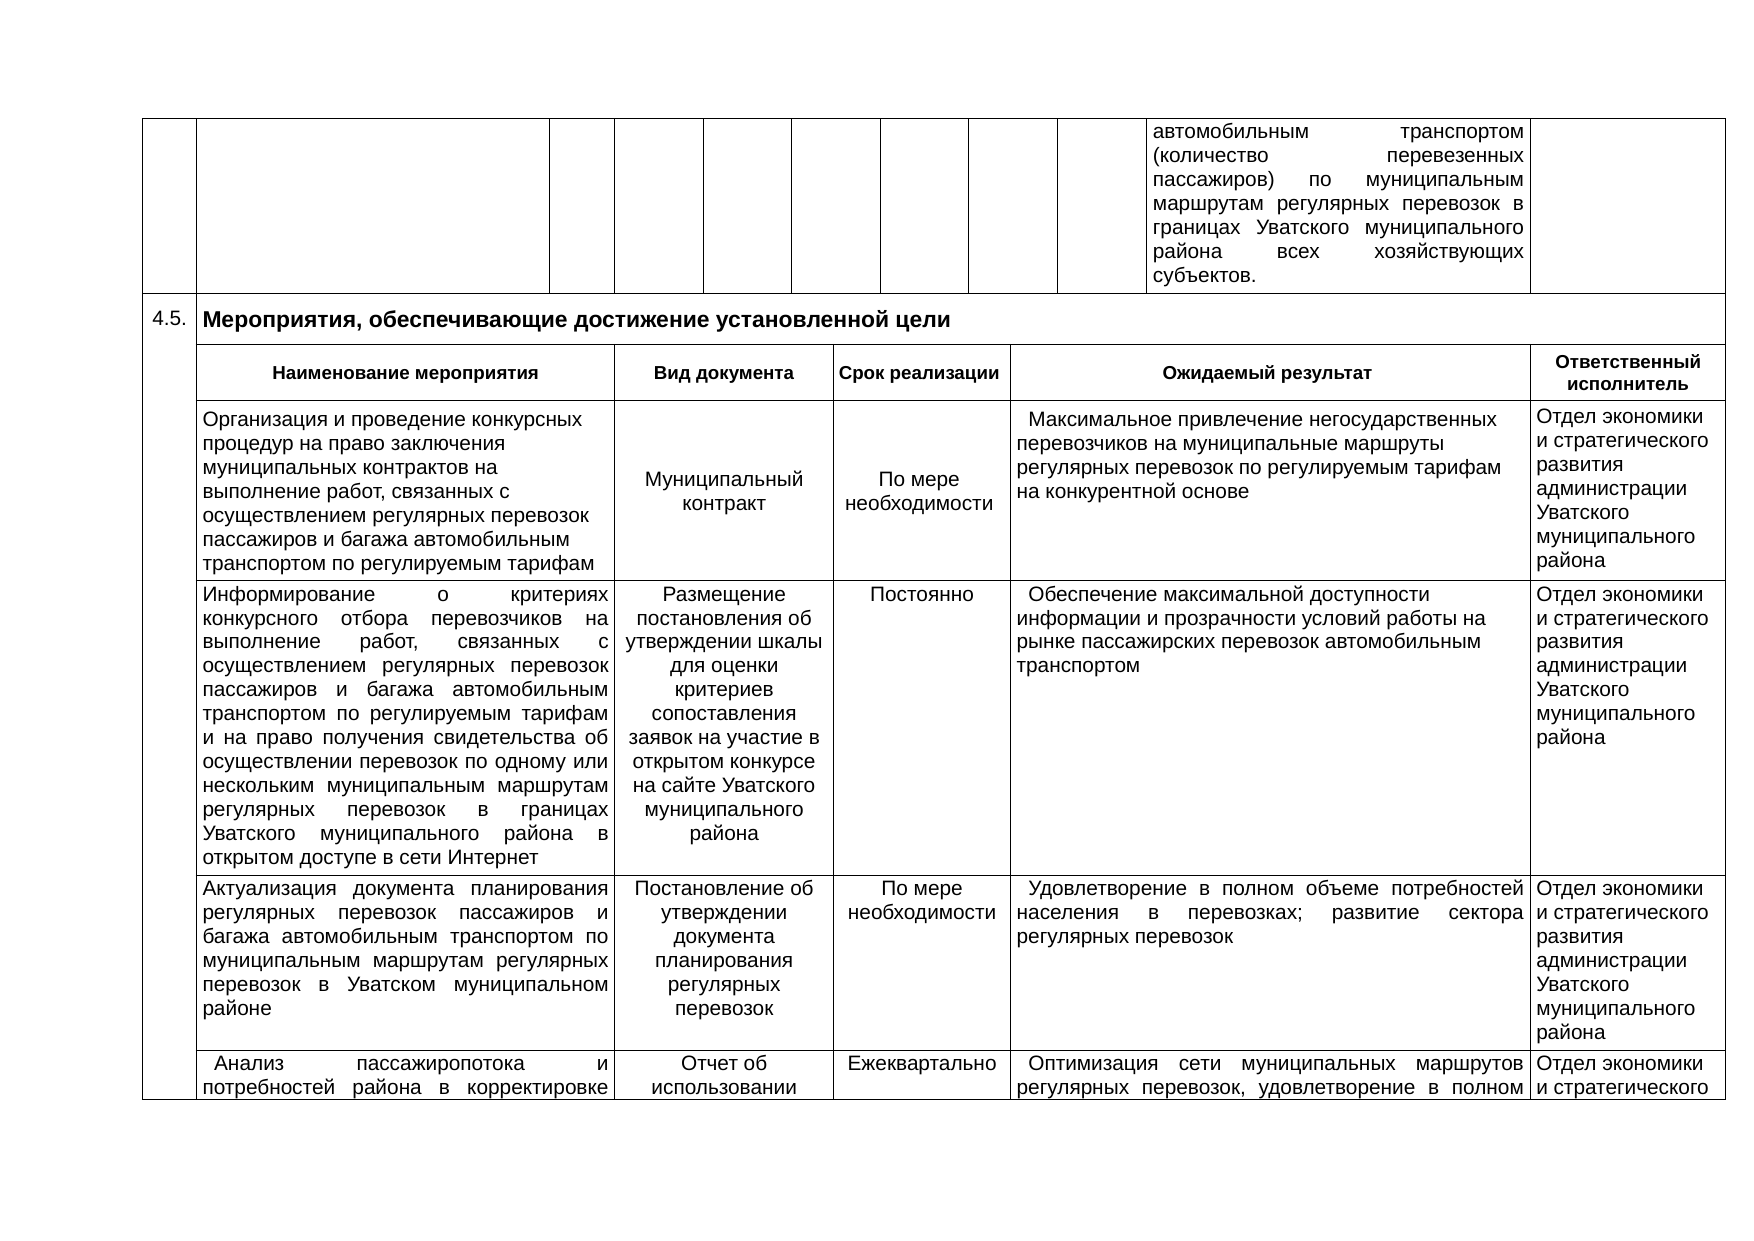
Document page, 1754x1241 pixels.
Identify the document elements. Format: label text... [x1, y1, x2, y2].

table_cell Удовлетворение в полном объеме потребностей населения в перевозках; развитие сектора регулярных перевозок [1011, 876, 1530, 1049]
table_cell Ежеквартально [834, 1051, 1010, 1098]
table_cell Организация и проведение конкурсных процедур на право заключения муниципальных контрактов на выполнение работ, связанных с осуществлением регулярных перевозок пассажиров и багажа автомобильным транспортом по регулируемым тарифам [197, 401, 614, 580]
table_cell [969, 119, 1057, 293]
table_cell Ожидаемый результат [1011, 345, 1530, 400]
table_cell По мере необходимости [834, 876, 1010, 1049]
table_cell Анализ пассажиропотока и потребностей района в корректировке [197, 1051, 614, 1098]
table_cell Максимальное привлечение негосударственных перевозчиков на муниципальные маршруты регулярных перевозок по регулируемым тарифам на конкурентной основе [1011, 401, 1530, 580]
table_cell Постановление об утверждении документа планирования регулярных перевозок [615, 876, 833, 1049]
table_cell Оптимизация сети муниципальных маршрутов регулярных перевозок, удовлетворение в полном [1011, 1051, 1530, 1098]
table_cell Обеспечение максимальной доступности информации и прозрачности условий работы на рынке пассажирских перевозок автомобильным транспортом [1011, 581, 1530, 875]
table_cell 4.5. [143, 294, 196, 1098]
table_cell автомобильным транспортом (количество перевезенных пассажиров) по муниципальным маршрутам регулярных перевозок в границах Уватского муниципального района всех хозяйствующих субъектов. [1147, 119, 1530, 293]
table_cell Отдел экономики и стратегического развития администрации Уватского муниципального района [1531, 401, 1725, 580]
table_cell Срок реализации [834, 345, 1010, 400]
table_cell Вид документа [615, 345, 833, 400]
table_cell [792, 119, 880, 293]
table_cell [1531, 119, 1725, 293]
table_cell Размещение постановления об утверждении шкалы для оценки критериев сопоставления заявок на участие в открытом конкурсе на сайте Уватского муниципального района [615, 581, 833, 875]
table_cell [615, 119, 703, 293]
table_cell [704, 119, 791, 293]
table_cell Отчет об использовании [615, 1051, 833, 1098]
table_cell Наименование мероприятия [197, 345, 614, 400]
table_cell Отдел экономики и стратегического развития администрации Уватского муниципального района [1531, 581, 1725, 875]
table_cell Мероприятия, обеспечивающие достижение установленной цели [197, 294, 1725, 344]
table_cell Актуализация документа планирования регулярных перевозок пассажиров и багажа автомобильным транспортом по муниципальным маршрутам регулярных перевозок в Уватском муниципальном районе [197, 876, 614, 1049]
table_cell Ответственный исполнитель [1531, 345, 1725, 400]
table_cell Постоянно [834, 581, 1010, 875]
table_cell [197, 119, 549, 293]
table_cell [881, 119, 968, 293]
table_cell Информирование о критериях конкурсного отбора перевозчиков на выполнение работ, связанных с осуществлением регулярных перевозок пассажиров и багажа автомобильным транспортом по регулируемым тарифам и на право получения свидетельства об осуществлении перевозок по одному или нескольким муниципальным маршрутам регулярных перевозок в границах Уватского муниципального района в открытом доступе в сети Интернет [197, 581, 614, 875]
table_cell Отдел экономики и стратегического развития администрации Уватского муниципального района [1531, 876, 1725, 1049]
table_cell По мере необходимости [834, 401, 1010, 580]
table_cell Отдел экономики и стратегического [1531, 1051, 1725, 1098]
table_cell [550, 119, 614, 293]
table_cell [1058, 119, 1146, 293]
table_cell [143, 119, 196, 293]
table_cell Муниципальный контракт [615, 401, 833, 580]
